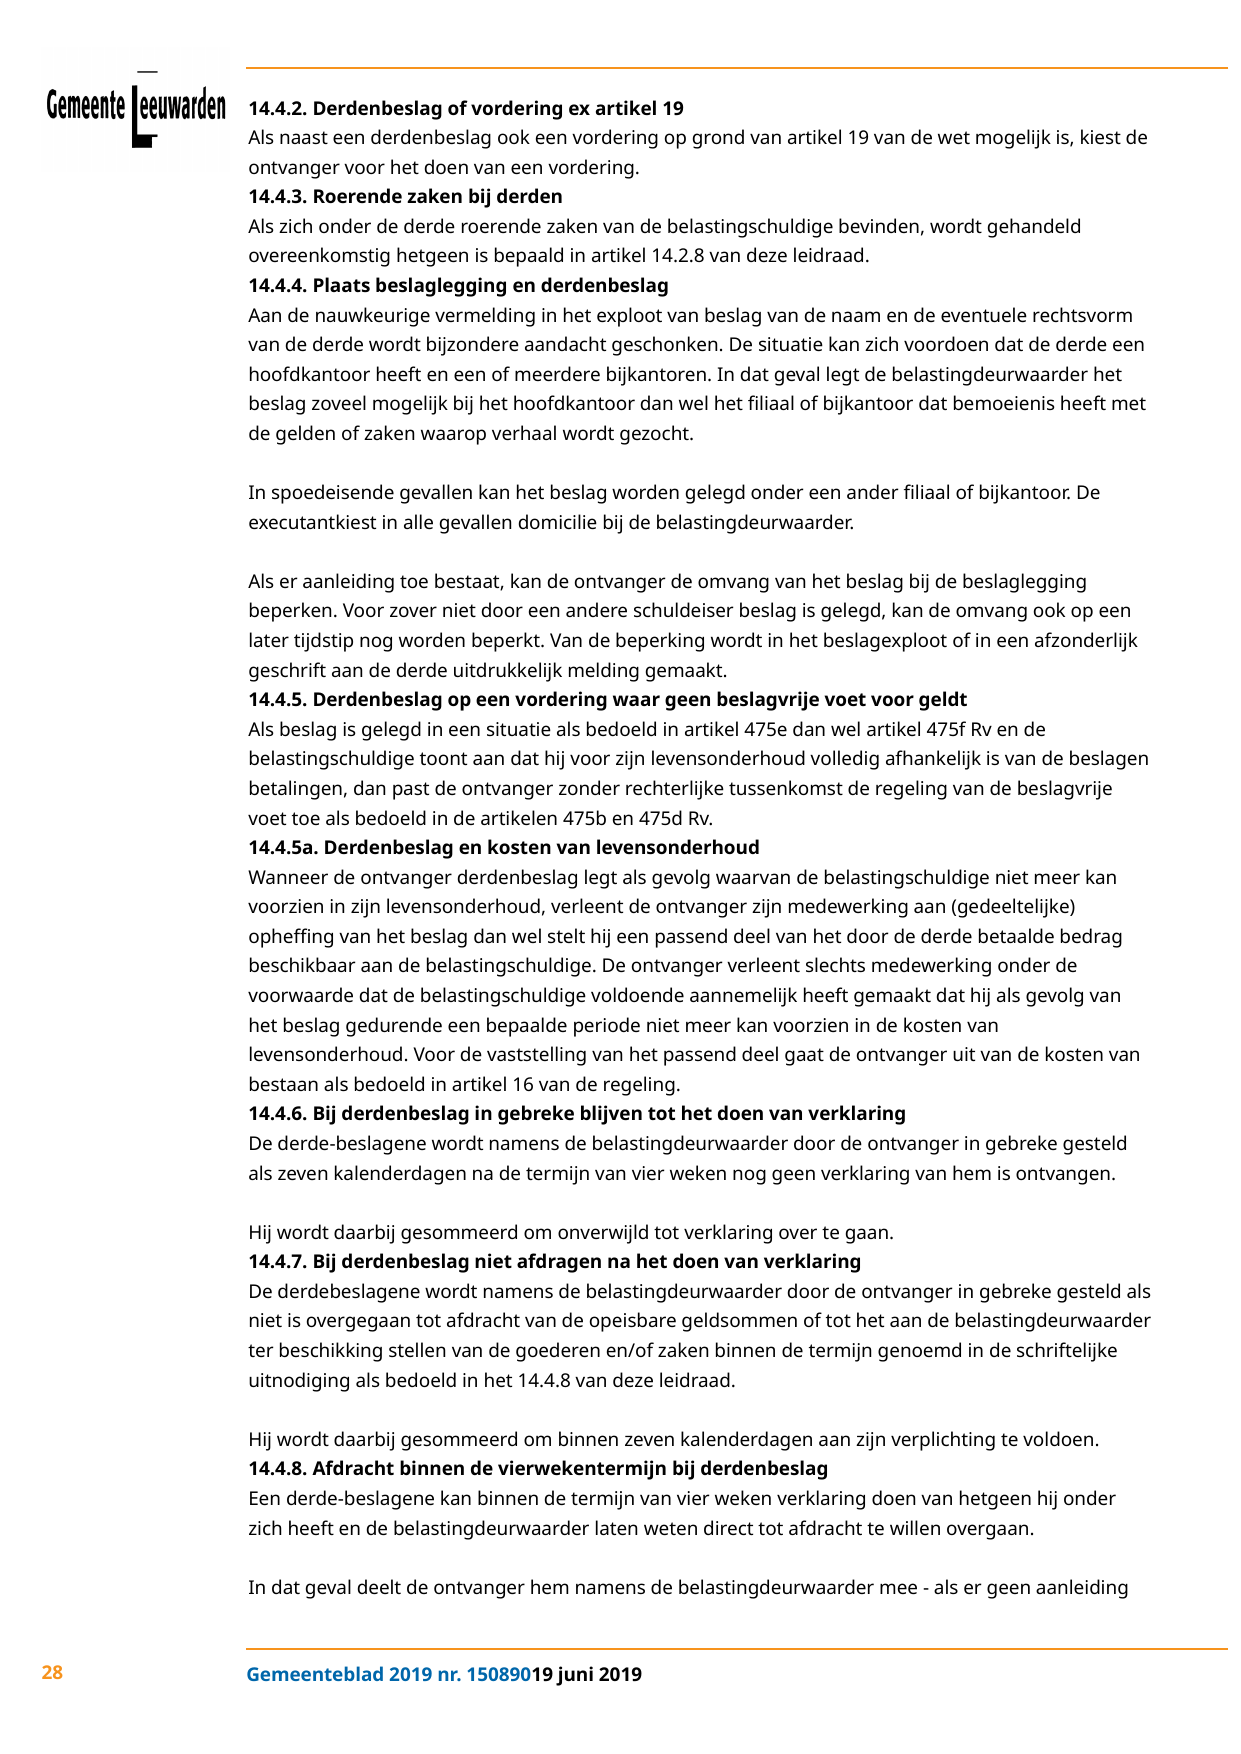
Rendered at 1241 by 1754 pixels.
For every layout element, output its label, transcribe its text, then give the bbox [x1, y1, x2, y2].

text 14.4.5. Derdenbeslag op een vordering waar geen beslagvrije voet voor geldt [248, 686, 1152, 712]
text De derde-beslagene wordt namens de belastingdeurwaarder door de ontvanger in gebreke gesteld als zeven kalenderdagen na de termijn van vier weken nog geen verklaring van hem is ontvangen. [248, 1130, 1152, 1186]
text Als er aanleiding toe bestaat, kan de ontvanger de omvang van het beslag bij de beslaglegging beperken. Voor zover niet door een andere schuldeiser beslag is gelegd, kan de omvang ook op een later tijdstip nog worden beperkt. Van de beperking wordt in het beslagexploot of in een afzonderlijk geschrift aan de derde uitdrukkelijk melding gemaakt. [248, 568, 1152, 683]
text 14.4.5a. Derdenbeslag en kosten van levensonderhoud [248, 834, 1152, 860]
text In dat geval deelt de ontvanger hem namens de belastingdeurwaarder mee - als er geen aanleiding [248, 1574, 1152, 1600]
text 14.4.4. Plaats beslaglegging en derdenbeslag [248, 272, 1152, 298]
text Een derde-beslagene kan binnen de termijn van vier weken verklaring doen van hetgeen hij onder zich heeft en de belastingdeurwaarder laten weten direct tot afdracht te willen overgaan. [248, 1485, 1152, 1541]
text 14.4.7. Bij derdenbeslag niet afdragen na het doen van verklaring [248, 1248, 1152, 1274]
text In spoedeisende gevallen kan het beslag worden gelegd onder een ander filiaal of bijkantoor. De executantkiest in alle gevallen domicilie bij de belastingdeurwaarder. [248, 479, 1152, 535]
text De derdebeslagene wordt namens de belastingdeurwaarder door de ontvanger in gebreke gesteld als niet is overgegaan tot afdracht van de opeisbare geldsommen of tot het aan de belastingdeurwaarder ter beschikking stellen van de goederen en/of zaken binnen de termijn genoemd in de schriftelijke uitnodiging als bedoeld in het 14.4.8 van deze leidraad. [248, 1278, 1152, 1393]
text Als beslag is gelegd in een situatie als bedoeld in artikel 475e dan wel artikel 475f Rv en de belastingschuldige toont aan dat hij voor zijn levensonderhoud volledig afhankelijk is van de beslagen betalingen, dan past de ontvanger zonder rechterlijke tussenkomst de regeling van de beslagvrije voet toe als bedoeld in de artikelen 475b en 475d Rv. [248, 716, 1152, 831]
text Aan de nauwkeurige vermelding in het exploot van beslag van de naam en de eventuele rechtsvorm van de derde wordt bijzondere aandacht geschonken. De situatie kan zich voordoen dat de derde een hoofdkantoor heeft en een of meerdere bijkantoren. In dat geval legt de belastingdeurwaarder het beslag zoveel mogelijk bij het hoofdkantoor dan wel het filiaal of bijkantoor dat bemoeienis heeft met de gelden of zaken waarop verhaal wordt gezocht. [248, 302, 1152, 446]
text Hij wordt daarbij gesommeerd om binnen zeven kalenderdagen aan zijn verplichting te voldoen. [248, 1426, 1152, 1452]
text 14.4.3. Roerende zaken bij derden [248, 183, 1152, 209]
text 14.4.6. Bij derdenbeslag in gebreke blijven tot het doen van verklaring [248, 1101, 1152, 1126]
text 14.4.2. Derdenbeslag of vordering ex artikel 19 [248, 95, 1152, 121]
text Als naast een derdenbeslag ook een vordering op grond van artikel 19 van de wet mogelijk is, kiest de ontvanger voor het doen van een vordering. [248, 124, 1152, 180]
text 14.4.8. Afdracht binnen de vierwekentermijn bij derdenbeslag [248, 1456, 1152, 1481]
text Hij wordt daarbij gesommeerd om onverwijld tot verklaring over te gaan. [248, 1219, 1152, 1245]
text Als zich onder de derde roerende zaken van de belastingschuldige bevinden, wordt gehandeld overeenkomstig hetgeen is bepaald in artikel 14.2.8 van deze leidraad. [248, 213, 1152, 268]
text Wanneer de ontvanger derdenbeslag legt als gevolg waarvan de belastingschuldige niet meer kan voorzien in zijn levensonderhoud, verleent de ontvanger zijn medewerking aan (gedeeltelijke) opheffing van het beslag dan wel stelt hij een passend deel van het door de derde betaalde bedrag beschikbaar aan de belastingschuldige. De ontvanger verleent slechts medewerking onder de voorwaarde dat de belastingschuldige voldoende aannemelijk heeft gemaakt dat hij als gevolg van het beslag gedurende een bepaalde periode niet meer kan voorzien in de kosten van levensonderhoud. Voor de vaststelling van het passend deel gaat de ontvanger uit van de kosten van bestaan als bedoeld in artikel 16 van de regeling. [248, 864, 1152, 1097]
picture [41, 47, 231, 172]
